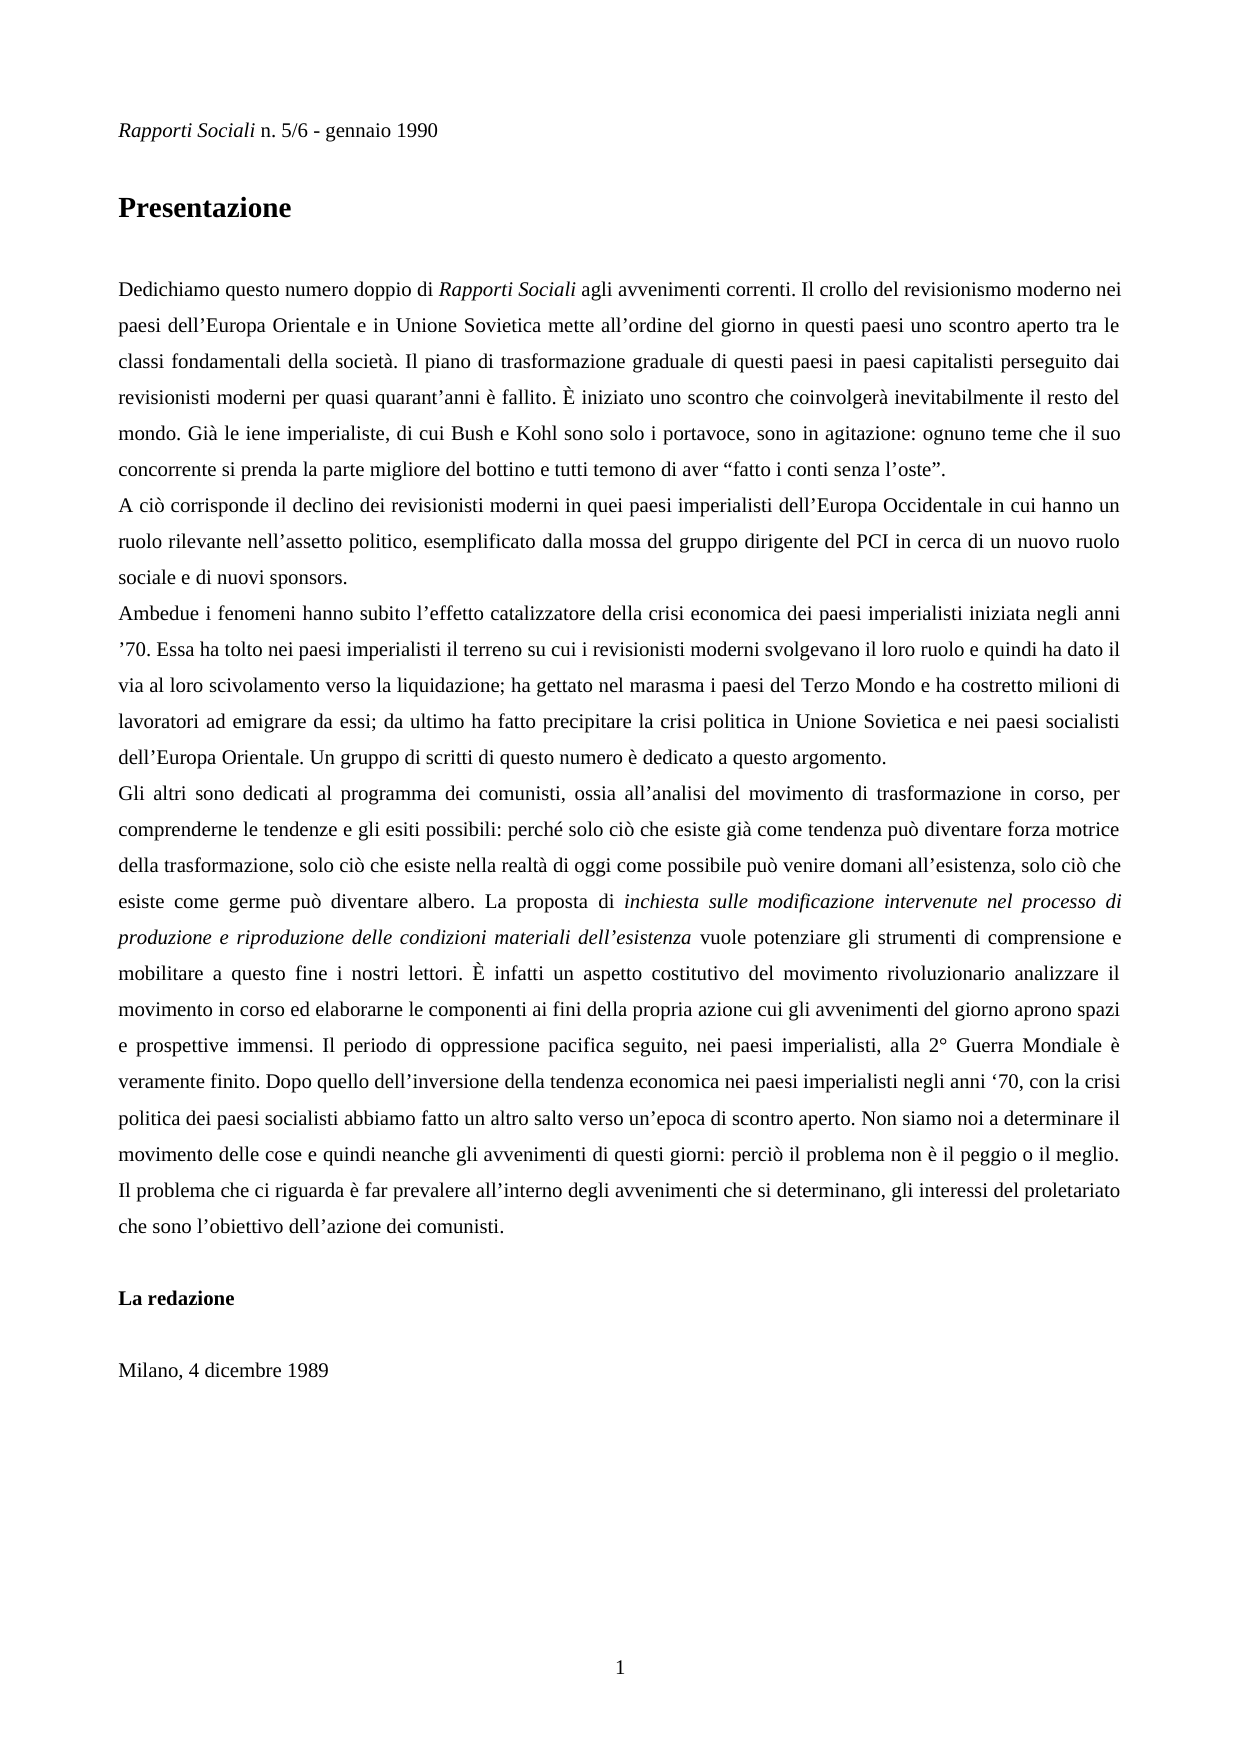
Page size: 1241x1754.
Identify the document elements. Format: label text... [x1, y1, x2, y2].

text Ambedue i fenomeni hanno subito l’effetto catalizzatore della crisi economica dei paesi imperialisti iniziata negli anni ’70. Essa ha tolto nei paesi imperialisti il terreno su cui i revisionisti moderni svolgevano il loro ruolo e quindi ha dato il via al loro scivolamento verso la liquidazione; ha gettato nel marasma i paesi del Terzo Mondo e ha costretto milioni di lavoratori ad emigrare da essi; da ultimo ha fatto precipitare la crisi politica in Unione Sovietica e nei paesi socialisti dell’Europa Orientale. Un gruppo di scritti di questo numero è dedicato a questo argomento. [118, 601, 1122, 769]
text Presentazione [118, 190, 1122, 224]
text Rapporti Sociali n. 5/6 - gennaio 1990 [118, 118, 1122, 142]
text A ciò corrisponde il declino dei revisionisti moderni in quei paesi imperialisti dell’Europa Occidentale in cui hanno un ruolo rilevante nell’assetto politico, esemplificato dalla mossa del gruppo dirigente del PCI in cerca di un nuovo ruolo sociale e di nuovi sponsors. [118, 493, 1122, 589]
text La redazione [118, 1286, 1122, 1310]
text Milano, 4 dicembre 1989 [118, 1358, 1122, 1382]
text Dedichiamo questo numero doppio di Rapporti Sociali agli avvenimenti correnti. Il crollo del revisionismo moderno nei paesi dell’Europa Orientale e in Unione Sovietica mette all’ordine del giorno in questi paesi uno scontro aperto tra le classi fondamentali della società. Il piano di trasformazione graduale di questi paesi in paesi capitalisti perseguito dai revisionisti moderni per quasi quarant’anni è fallito. È iniziato uno scontro che coinvolgerà inevitabilmente il resto del mondo. Già le iene imperialiste, di cui Bush e Kohl sono solo i portavoce, sono in agitazione: ognuno teme che il suo concorrente si prenda la parte migliore del bottino e tutti temono di aver “fatto i conti senza l’oste”. [118, 277, 1122, 481]
text Gli altri sono dedicati al programma dei comunisti, ossia all’analisi del movimento di trasformazione in corso, per comprenderne le tendenze e gli esiti possibili: perché solo ciò che esiste già come tendenza può diventare forza motrice della trasformazione, solo ciò che esiste nella realtà di oggi come possibile può venire domani all’esistenza, solo ciò che esiste come germe può diventare albero. La proposta di inchiesta sulle modificazione intervenute nel processo di produzione e riproduzione delle condizioni materiali dell’esistenza vuole potenziare gli strumenti di comprensione e mobilitare a questo fine i nostri lettori. È infatti un aspetto costitutivo del movimento rivoluzionario analizzare il movimento in corso ed elaborarne le componenti ai fini della propria azione cui gli avvenimenti del giorno aprono spazi e prospettive immensi. Il periodo di oppressione pacifica seguito, nei paesi imperialisti, alla 2° Guerra Mondiale è veramente finito. Dopo quello dell’inversione della tendenza economica nei paesi imperialisti negli anni ‘70, con la crisi politica dei paesi socialisti abbiamo fatto un altro salto verso un’epoca di scontro aperto. Non siamo noi a determinare il movimento delle cose e quindi neanche gli avvenimenti di questi giorni: perciò il problema non è il peggio o il meglio. Il problema che ci riguarda è far prevalere all’interno degli avvenimenti che si determinano, gli interessi del proletariato che sono l’obiettivo dell’azione dei comunisti. [118, 781, 1122, 1238]
